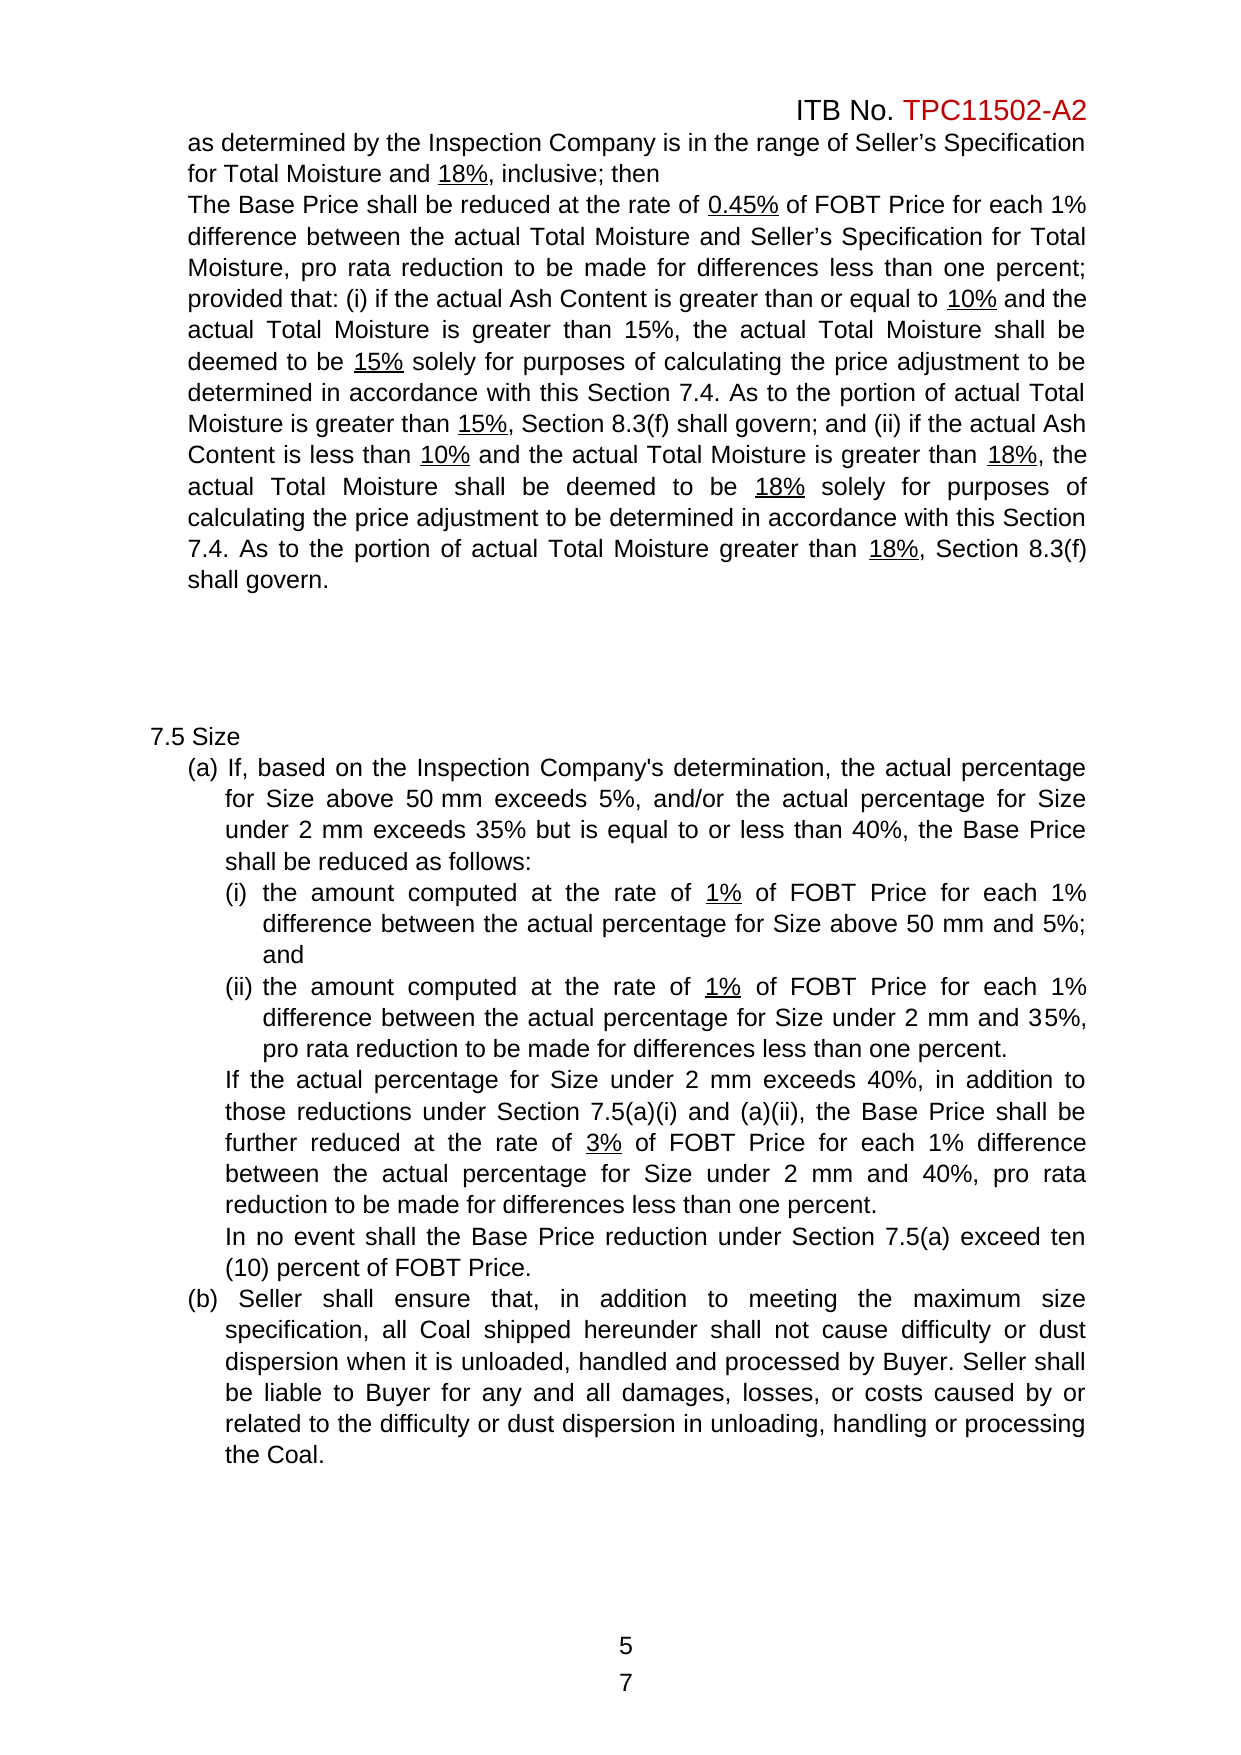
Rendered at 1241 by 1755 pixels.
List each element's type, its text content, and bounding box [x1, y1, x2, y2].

text In no event shall the Base Price reduction under Section 7.5(a) exceed ten (10) percent of FOBT Price. [225, 1220, 1087, 1282]
text The Base Price shall be reduced at the rate of 0.45% of FOBT Price for each 1% difference between the actual Total Moisture and Seller’s Specification for Total Moisture, pro rata reduction to be made for differences less than one percent; provided that: (i) if the actual Ash Content is greater than or equal to 10% and the actual Total Moisture is greater than 15%, the actual Total Moisture shall be deemed to be 15% solely for purposes of calculating the price adjustment to be determined in accordance with this Section 7.4. As to the portion of actual Total Moisture is greater than 15%, Section 8.3(f) shall govern; and (ii) if the actual Ash Content is less than 10% and the actual Total Moisture is greater than 18%, the actual Total Moisture shall be deemed to be 18% solely for purposes of calculating the price adjustment to be determined in accordance with this Section 7.4. As to the portion of actual Total Moisture greater than 18%, Section 8.3(f) shall govern. [187, 189, 1087, 595]
text If the actual percentage for Size under 2 mm exceeds 40%, in addition to those reductions under Section 7.5(a)(i) and (a)(ii), the Base Price shall be further reduced at the rate of 3% of FOBT Price for each 1% difference between the actual percentage for Size under 2 mm and 40%, pro rata reduction to be made for differences less than one percent. [225, 1064, 1087, 1220]
text (ii) the amount computed at the rate of 1% of FOBT Price for each 1% difference between the actual percentage for Size under 2 mm and 35%, pro rata reduction to be made for differences less than one percent. [225, 970, 1087, 1064]
text (a) If, based on the Inspection Company's determination, the actual percentage for Size above 50 mm exceeds 5%, and/or the actual percentage for Size under 2 mm exceeds 35% but is equal to or less than 40%, the Base Price shall be reduced as follows: [187, 751, 1087, 876]
text (b) Seller shall ensure that, in addition to meeting the maximum size specification, all Coal shipped hereunder shall not cause difficulty or dust dispersion when it is unloaded, handled and processed by Buyer. Seller shall be liable to Buyer for any and all damages, losses, or costs caused by or related to the difficulty or dust dispersion in unloading, handling or processing the Coal. [187, 1282, 1087, 1470]
text 7.5 Size [150, 720, 1087, 751]
text as determined by the Inspection Company is in the range of Seller’s Specification for Total Moisture and 18%, inclusive; then [187, 126, 1087, 189]
text (i) the amount computed at the rate of 1% of FOBT Price for each 1% difference between the actual percentage for Size above 50 mm and 5%; and [225, 876, 1087, 970]
